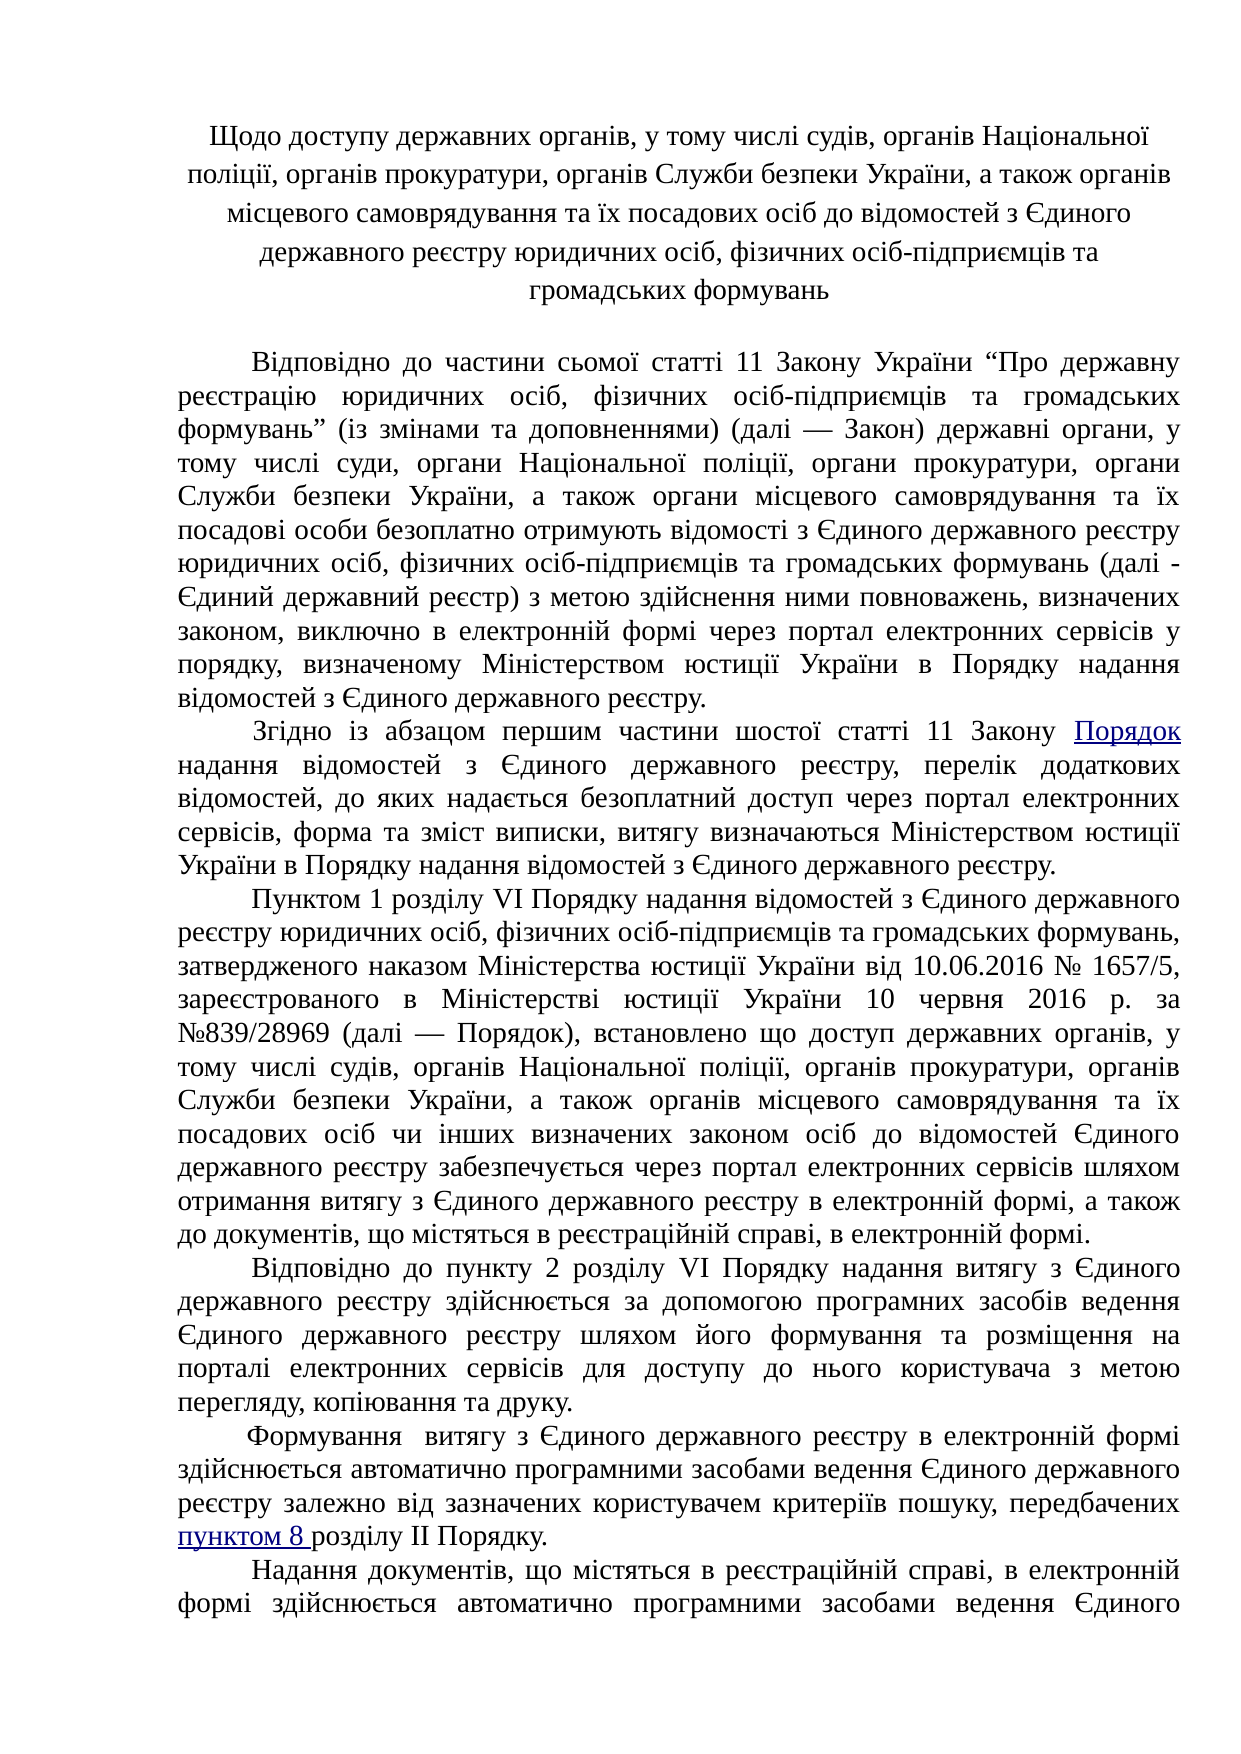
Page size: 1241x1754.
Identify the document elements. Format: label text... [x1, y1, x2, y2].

text Щодо доступу державних органів, у тому числі судів, органів Національної поліції, органів прокуратури, органів Служби безпеки України, а також органів місцевого самоврядування та їх посадових осіб до відомостей з Єдиного державного реєстру юридичних осіб, фізичних осіб-підприємців та громадських формувань [177, 118, 1181, 306]
text Відповідно до частини сьомої статті 11 Закону України “Про державну реєстрацію юридичних осіб, фізичних осіб-підприємців та громадських формувань” (із змінами та доповненнями) (далі — Закон) державні органи, у тому числі суди, органи Національної поліції, органи прокуратури, органи Служби безпеки України, а також органи місцевого самоврядування та їх посадові особи безоплатно отримують відомості з Єдиного державного реєстру юридичних осіб, фізичних осіб-підприємців та громадських формувань (далі - Єдиний державний реєстр) з метою здійснення ними повноважень, визначених законом, виключно в електронній формі через портал електронних сервісів у порядку, визначеному Міністерством юстиції України в Порядку надання відомостей з Єдиного державного реєстру. [177, 344, 1181, 713]
text Згідно із абзацом першим частини шостої статті 11 Закону Порядок надання відомостей з Єдиного державного реєстру, перелік додаткових відомостей, до яких надається безоплатний доступ через портал електронних сервісів, форма та зміст виписки, витягу визначаються Міністерством юстиції України в Порядку надання відомостей з Єдиного державного реєстру. [177, 713, 1181, 881]
text Пунктом 1 розділу VI Порядку надання відомостей з Єдиного державного реєстру юридичних осіб, фізичних осіб-підприємців та громадських формувань, затвердженого наказом Міністерства юстиції України від 10.06.2016 № 1657/5, зареєстрованого в Міністерстві юстиції України 10 червня 2016 р. за №839/28969 (далі — Порядок), встановлено що доступ державних органів, у тому числі судів, органів Національної поліції, органів прокуратури, органів Служби безпеки України, а також органів місцевого самоврядування та їх посадових осіб чи інших визначених законом осіб до відомостей Єдиного державного реєстру забезпечується через портал електронних сервісів шляхом отримання витягу з Єдиного державного реєстру в електронній формі, а також до документів, що містяться в реєстраційній справі, в електронній формі. [177, 881, 1181, 1250]
text Формування витягу з Єдиного державного реєстру в електронній формі здійснюється автоматично програмними засобами ведення Єдиного державного реєстру залежно від зазначених користувачем критеріїв пошуку, передбачених пунктом 8 розділу ІІ Порядку. [177, 1418, 1181, 1552]
text Надання документів, що містяться в реєстраційній справі, в електронній формі здійснюється автоматично програмними засобами ведення Єдиного [177, 1552, 1181, 1619]
text Відповідно до пункту 2 розділу VI Порядку надання витягу з Єдиного державного реєстру здійснюється за допомогою програмних засобів ведення Єдиного державного реєстру шляхом його формування та розміщення на порталі електронних сервісів для доступу до нього користувача з метою перегляду, копіювання та друку. [177, 1250, 1181, 1418]
